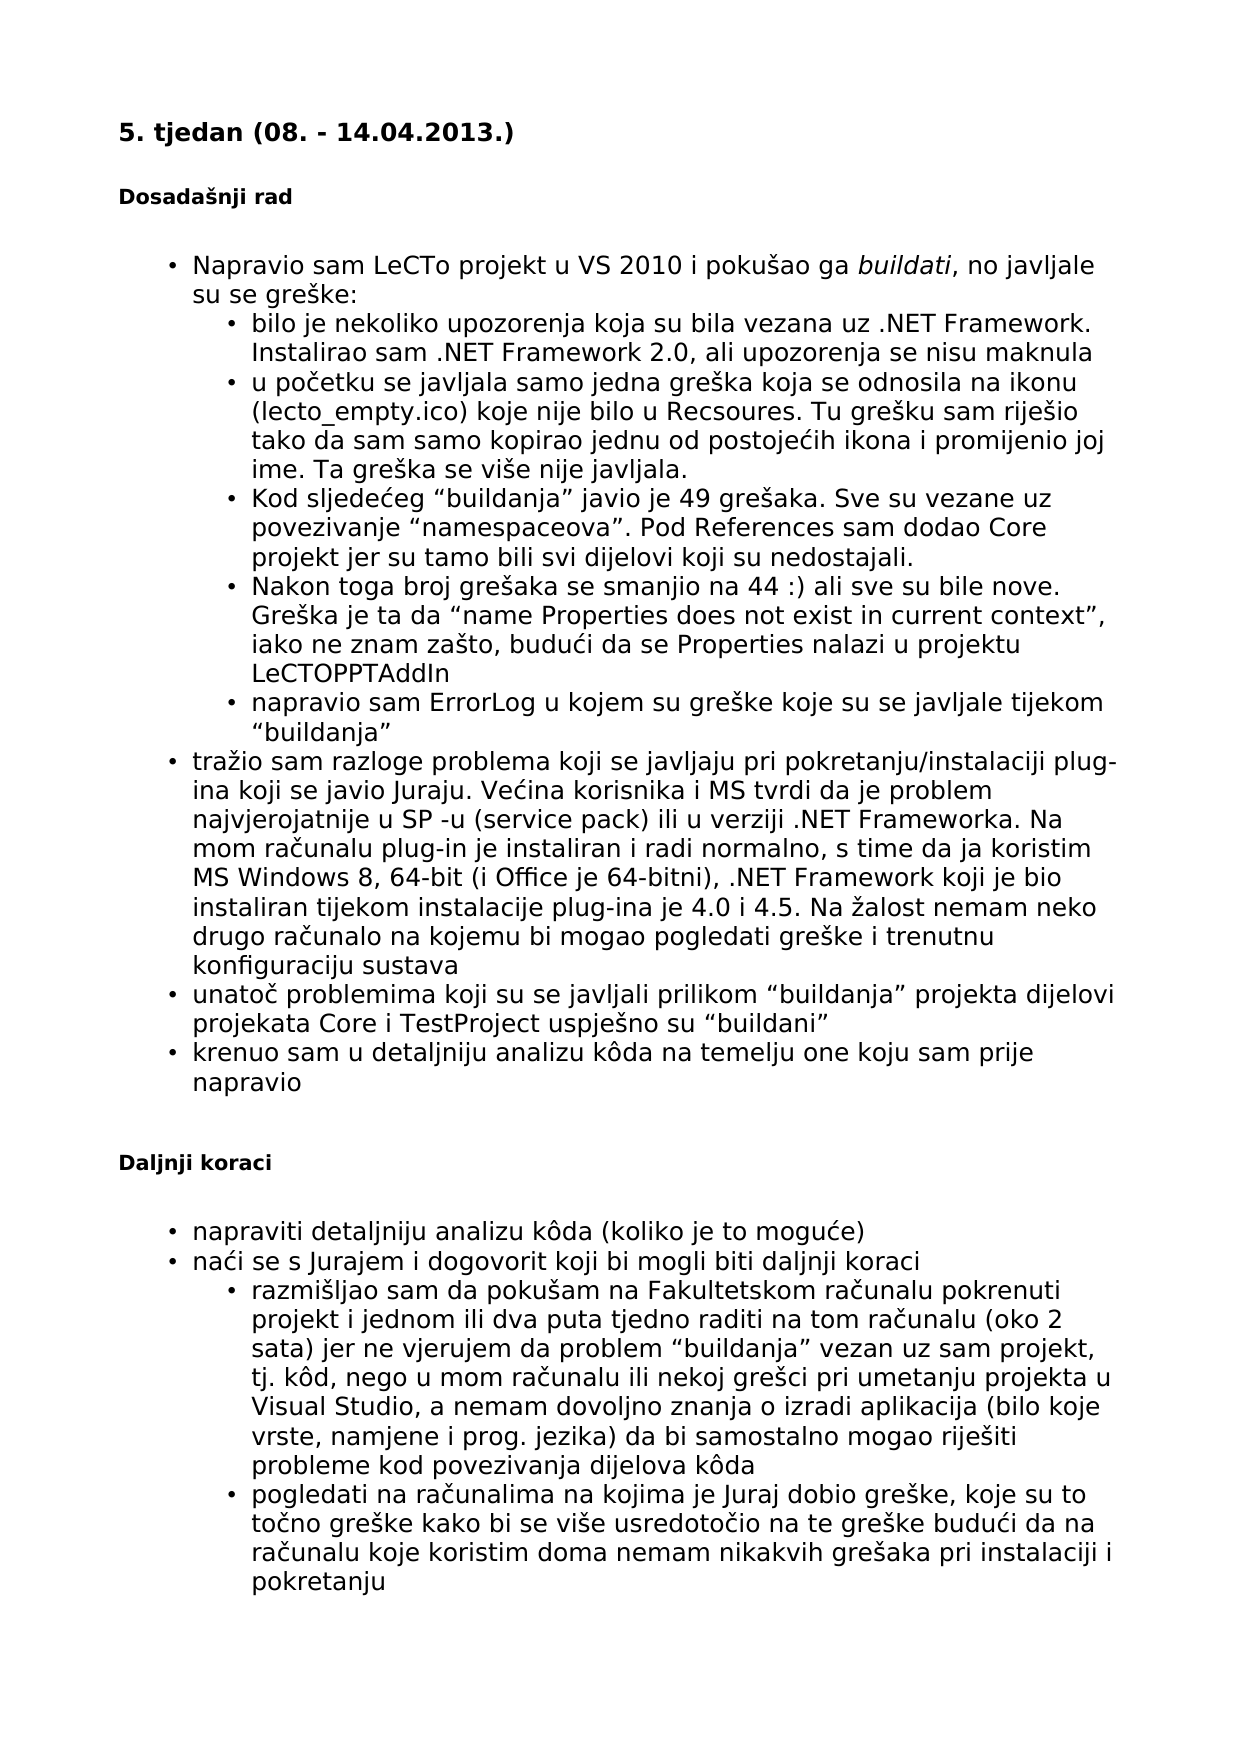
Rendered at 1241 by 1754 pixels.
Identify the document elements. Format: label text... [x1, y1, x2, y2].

list razmišljao sam da pokušam na Fakultetskom računalu pokrenuti projekt i jednom ili dva puta tjedno raditi na tom računalu (oko 2 sata) jer ne vjerujem da problem “buildanja” vezan uz sam projekt, tj. kôd, nego u mom računalu ili nekoj grešci pri umetanju projekta u Visual Studio, a nemam dovoljno znanja o izradi aplikacija (bilo koje vrste, namjene i prog. jezika) da bi samostalno mogao riješiti probleme kod povezivanja dijelova kôda [236, 1276, 1122, 1480]
subtitle Daljnji koraci [118, 1151, 1122, 1176]
list bilo je nekoliko upozorenja koja su bila vezana uz .NET Framework. Instalirao sam .NET Framework 2.0, ali upozorenja se nisu maknula [236, 309, 1122, 368]
list unatoč problemima koji su se javljali prilikom “buildanja” projekta dijelovi projekata Core i TestProject uspješno su “buildani” [177, 980, 1122, 1038]
subtitle Dosadašnji rad [118, 185, 1122, 209]
subtitle 5. tjedan (08. - 14.04.2013.) [118, 118, 1122, 147]
list Kod sljedećeg “buildanja” javio je 49 grešaka. Sve su vezane uz povezivanje “namespaceova”. Pod References sam dodao Core projekt jer su tamo bili svi dijelovi koji su nedostajali. [236, 484, 1122, 572]
list tražio sam razloge problema koji se javljaju pri pokretanju/instalaciji plug-ina koji se javio Juraju. Većina korisnika i MS tvrdi da je problem najvjerojatnije u SP -u (service pack) ili u verziji .NET Frameworka. Na mom računalu plug-in je instaliran i radi normalno, s time da ja koristim MS Windows 8, 64-bit (i Office je 64-bitni), .NET Framework koji je bio instaliran tijekom instalacije plug-ina je 4.0 i 4.5. Na žalost nemam neko drugo računalo na kojemu bi mogao pogledati greške i trenutnu konfiguraciju sustava [177, 747, 1122, 980]
list Napravio sam LeCTo projekt u VS 2010 i pokušao ga buildati, no javljale su se greške: [177, 251, 1122, 309]
list napraviti detaljniju analizu kôda (koliko je to moguće) [177, 1218, 1122, 1247]
list u početku se javljala samo jedna greška koja se odnosila na ikonu (lecto_empty.ico) koje nije bilo u Recsoures. Tu grešku sam riješio tako da sam samo kopirao jednu od postojećih ikona i promijenio joj ime. Ta greška se više nije javljala. [236, 368, 1122, 484]
list pogledati na računalima na kojima je Juraj dobio greške, koje su to točno greške kako bi se više usredotočio na te greške budući da na računalu koje koristim doma nemam nikakvih grešaka pri instalaciji i pokretanju [236, 1480, 1122, 1597]
list Nakon toga broj grešaka se smanjio na 44 :) ali sve su bile nove. Greška je ta da “name Properties does not exist in current context”, iako ne znam zašto, budući da se Properties nalazi u projektu LeCTOPPTAddIn [236, 572, 1122, 688]
list krenuo sam u detaljniju analizu kôda na temelju one koju sam prije napravio [177, 1038, 1122, 1097]
list naći se s Jurajem i dogovorit koji bi mogli biti daljnji koraci [177, 1247, 1122, 1276]
list napravio sam ErrorLog u kojem su greške koje su se javljale tijekom “buildanja” [236, 688, 1122, 747]
